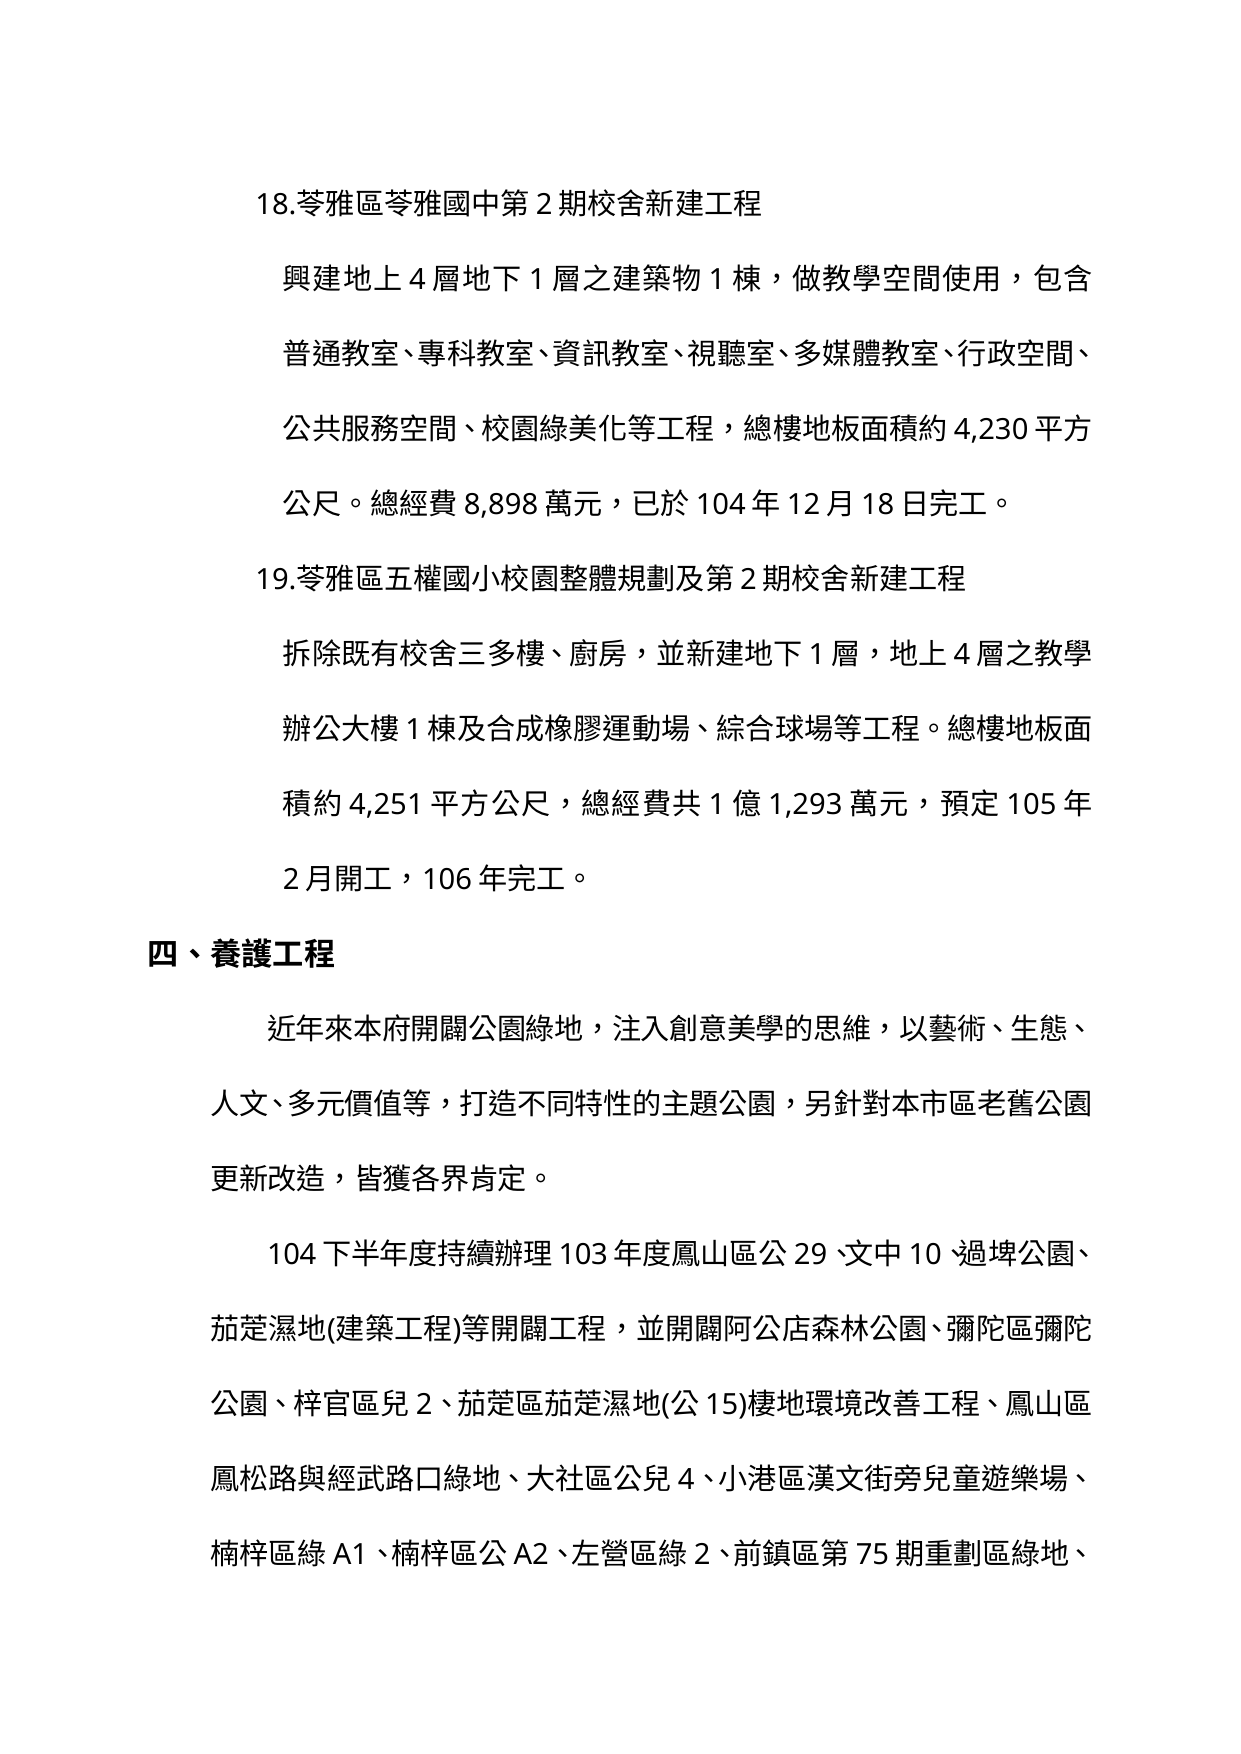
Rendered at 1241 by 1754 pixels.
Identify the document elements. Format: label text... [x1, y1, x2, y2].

text 19.苓雅區五權國小校園整體規劃及第2期校舍新建工程 [255, 539, 1092, 614]
text 近年來本府開闢公園綠地，注入創意美學的思維，以藝術、生態、人文、多元價值等，打造不同特性的主題公園，另針對本市區老舊公園更新改造，皆獲各界肯定。 [210, 989, 1092, 1214]
text 18.苓雅區苓雅國中第2期校舍新建工程 [255, 164, 1092, 239]
text 興建地上4層地下1層之建築物1棟，做教學空間使用，包含普通教室、專科教室、資訊教室、視聽室、多媒體教室、行政空間、公共服務空間、校園綠美化等工程，總樓地板面積約4,230平方公尺。總經費8,898萬元，已於104年12月18日完工。 [283, 239, 1092, 539]
text 拆除既有校舍三多樓、廚房，並新建地下1層，地上4層之教學辦公大樓1棟及合成橡膠運動場、綜合球場等工程。總樓地板面積約4,251平方公尺，總經費共1億1,293萬元，預定105年2月開工，106年完工。 [283, 614, 1092, 914]
text 104下半年度持續辦理103年度鳳山區公29、文中10、過埤公園、茄萣濕地(建築工程)等開闢工程，並開闢阿公店森林公園、彌陀區彌陀公園、梓官區兒2、茄萣區茄萣濕地(公15)棲地環境改善工程、鳳山區鳳松路與經武路口綠地、大社區公兒4、小港區漢文街旁兒童遊樂場、楠梓區綠A1、楠梓區公A2、左營區綠2、前鎮區第75期重劃區綠地、旗津海岸公園整建工程、旗津區旗汕段128-19地號等工程；及先行規劃設計前鎮區第79期重劃區公4、公13、三民區覆鼎金雙湖森林公園、鼓山區綠47、旗津區公8、旗津區旗汕段367-1、368、388、389、395地號、旗山區延平一路兩側綠地等開闢工程，以人文關懷推動景觀藝術生活空間，提供市民舒適休憩的優質環境，持續加強管理維護，以自然生態營造宜居城市新風貌，104年度累計完成都市計畫公園、綠地、兒童遊樂場開闢計653處，面積達2,280.0553公頃。 [210, 1214, 1092, 1589]
text 四、養護工程 [148, 914, 1092, 989]
